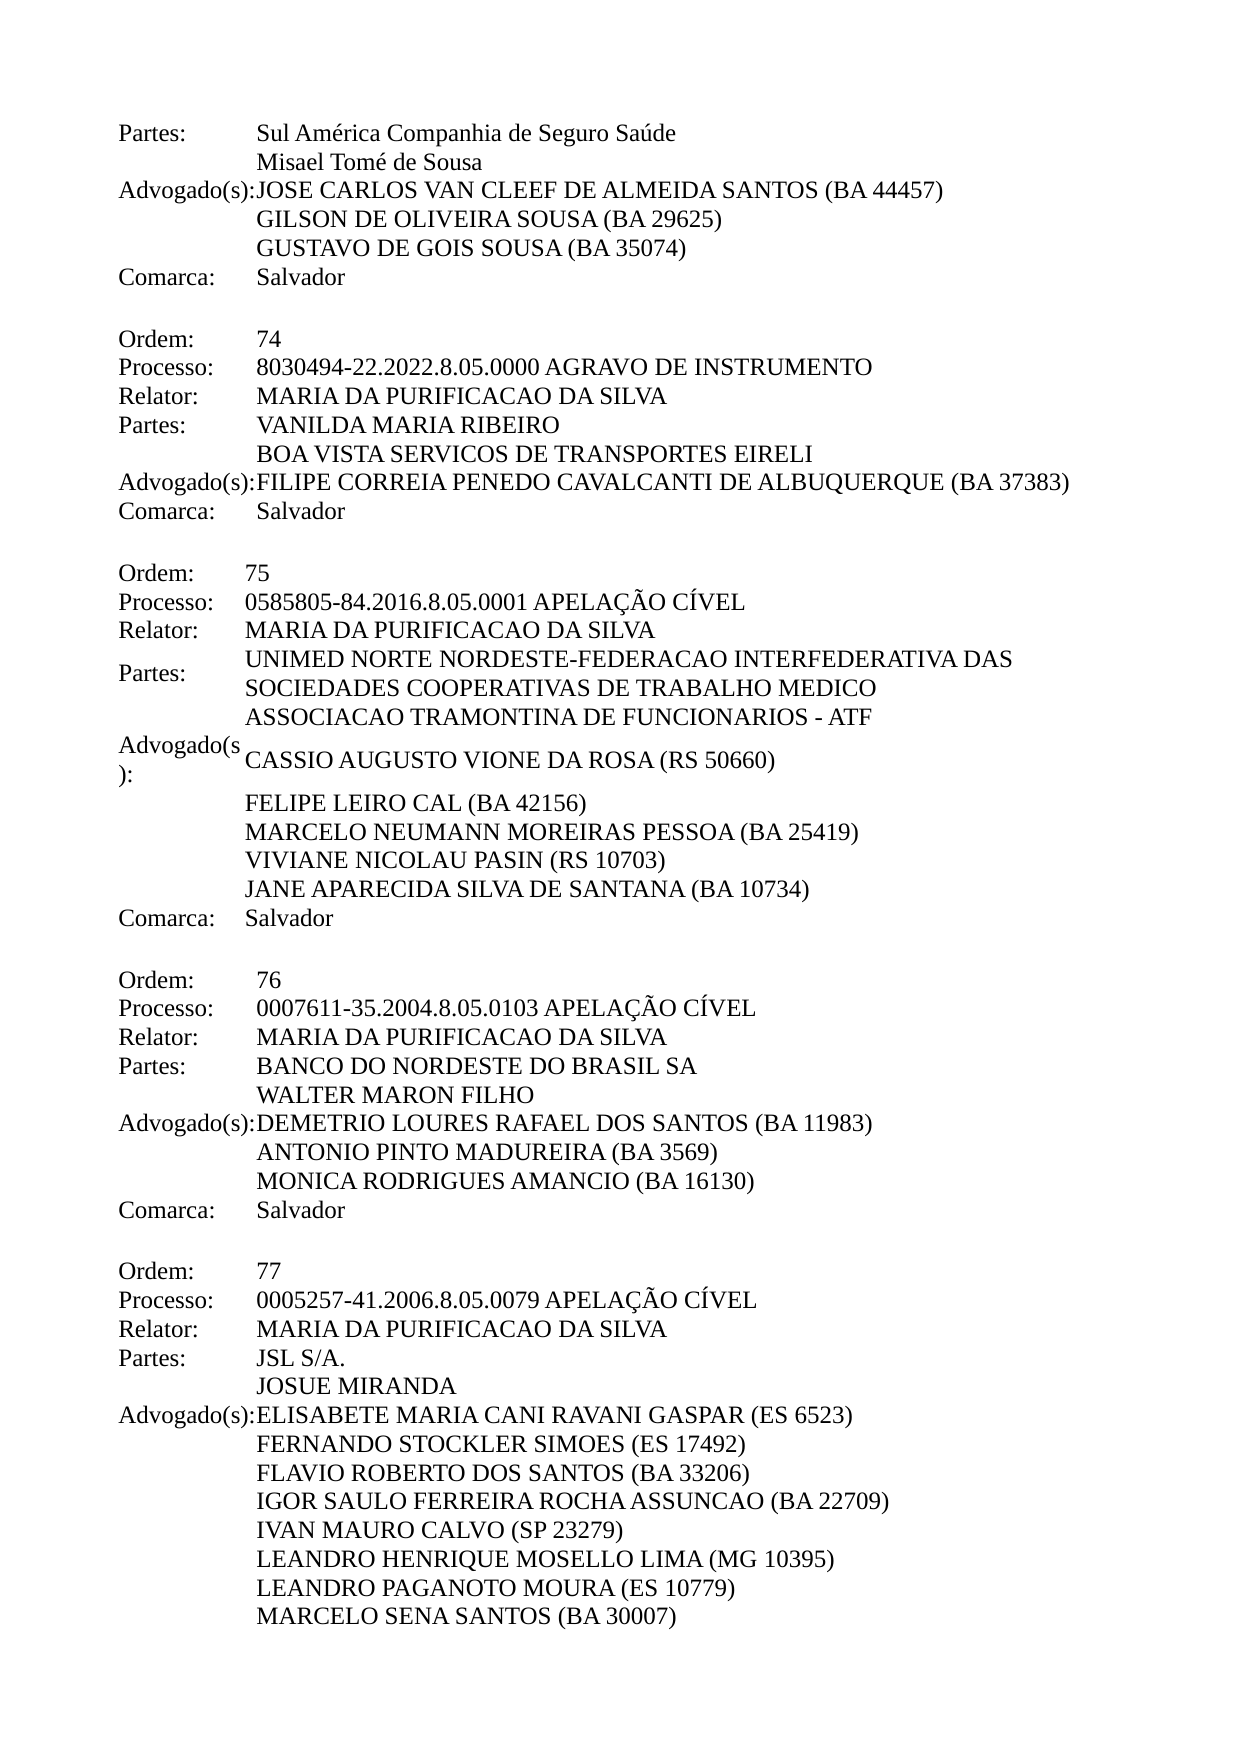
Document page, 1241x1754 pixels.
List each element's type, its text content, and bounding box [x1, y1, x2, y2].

table_cell BANCO DO NORDESTE DO BRASIL SA [256, 1051, 878, 1080]
table_cell 0007611-35.2004.8.05.0103 APELAÇÃO CÍVEL [256, 994, 878, 1022]
table_cell ASSOCIACAO TRAMONTINA DE FUNCIONARIOS - ATF [245, 702, 1122, 730]
table_cell [118, 1429, 256, 1458]
table_cell [118, 1080, 256, 1108]
table_cell Relator: [118, 381, 256, 410]
table_cell MARIA DA PURIFICACAO DA SILVA [245, 615, 1122, 644]
table_cell [118, 1601, 256, 1630]
table_cell Advogado(s): [118, 1109, 256, 1137]
table_cell Comarca: [118, 903, 244, 932]
table_cell [118, 1573, 256, 1601]
table_cell JOSE CARLOS VAN CLEEF DE ALMEIDA SANTOS (BA 44457) [256, 176, 952, 204]
table_cell UNIMED NORTE NORDESTE-FEDERACAO INTERFEDERATIVA DAS SOCIEDADES COOPERATIVAS DE TRABALHO MEDICO [245, 644, 1122, 702]
table_cell ANTONIO PINTO MADUREIRA (BA 3569) [256, 1137, 878, 1166]
table_header 74 [256, 324, 1078, 352]
table_cell MARIA DA PURIFICACAO DA SILVA [256, 381, 1078, 410]
table_cell IGOR SAULO FERREIRA ROCHA ASSUNCAO (BA 22709) [256, 1486, 899, 1515]
table_header 76 [256, 965, 878, 993]
table_cell Advogado(s): [118, 176, 256, 204]
table_cell [118, 874, 244, 903]
table_cell Advogado(s): [118, 468, 256, 496]
table_cell DEMETRIO LOURES RAFAEL DOS SANTOS (BA 11983) [256, 1109, 878, 1137]
table_header Ordem: [118, 324, 256, 352]
table_header Ordem: [118, 558, 244, 587]
table_cell Relator: [118, 1022, 256, 1051]
table_cell MONICA RODRIGUES AMANCIO (BA 16130) [256, 1166, 878, 1195]
table_cell LEANDRO PAGANOTO MOURA (ES 10779) [256, 1573, 899, 1601]
table_cell Partes: [118, 118, 256, 147]
table_header Ordem: [118, 1256, 256, 1285]
table_cell [118, 1458, 256, 1486]
table_cell FLAVIO ROBERTO DOS SANTOS (BA 33206) [256, 1458, 899, 1486]
table_cell FERNANDO STOCKLER SIMOES (ES 17492) [256, 1429, 899, 1458]
table_cell 0005257-41.2006.8.05.0079 APELAÇÃO CÍVEL [256, 1285, 899, 1314]
table_cell CASSIO AUGUSTO VIONE DA ROSA (RS 50660) [245, 730, 1122, 788]
table_cell Advogado(s): [118, 730, 244, 788]
table_header 77 [256, 1256, 899, 1285]
table_cell Comarca: [118, 262, 256, 291]
table_cell Salvador [256, 1195, 878, 1223]
table_cell Partes: [118, 1343, 256, 1371]
table_cell Processo: [118, 353, 256, 381]
table_cell MARIA DA PURIFICACAO DA SILVA [256, 1022, 878, 1051]
table_cell FILIPE CORREIA PENEDO CAVALCANTI DE ALBUQUERQUE (BA 37383) [256, 468, 1078, 496]
table_cell Salvador [256, 496, 1078, 525]
table_cell [118, 147, 256, 176]
table_cell JSL S/A. [256, 1343, 899, 1371]
table_cell [118, 233, 256, 262]
table_cell FELIPE LEIRO CAL (BA 42156) [245, 788, 1122, 817]
table_cell WALTER MARON FILHO [256, 1080, 878, 1108]
table_cell Relator: [118, 1314, 256, 1343]
table_cell Processo: [118, 1285, 256, 1314]
table_cell Processo: [118, 994, 256, 1022]
table_cell Partes: [118, 410, 256, 439]
table_cell [118, 788, 244, 817]
table_cell Relator: [118, 615, 244, 644]
table_cell Processo: [118, 587, 244, 615]
table_cell [118, 1544, 256, 1573]
table_cell GILSON DE OLIVEIRA SOUSA (BA 29625) [256, 204, 952, 233]
table_cell Comarca: [118, 496, 256, 525]
table_cell Salvador [256, 262, 952, 291]
table_cell Advogado(s): [118, 1400, 256, 1429]
table_cell Partes: [118, 644, 244, 702]
table_cell IVAN MAURO CALVO (SP 23279) [256, 1515, 899, 1544]
table_cell VIVIANE NICOLAU PASIN (RS 10703) [245, 845, 1122, 874]
table_cell ELISABETE MARIA CANI RAVANI GASPAR (ES 6523) [256, 1400, 899, 1429]
table_cell VANILDA MARIA RIBEIRO [256, 410, 1078, 439]
table_cell [118, 1371, 256, 1400]
table_cell Partes: [118, 1051, 256, 1080]
table_cell 8030494-22.2022.8.05.0000 AGRAVO DE INSTRUMENTO [256, 353, 1078, 381]
table_cell MARIA DA PURIFICACAO DA SILVA [256, 1314, 899, 1343]
table_cell JANE APARECIDA SILVA DE SANTANA (BA 10734) [245, 874, 1122, 903]
table_cell [118, 439, 256, 467]
table_cell [118, 204, 256, 233]
table_header Ordem: [118, 965, 256, 993]
table_cell [118, 845, 244, 874]
table_cell MARCELO SENA SANTOS (BA 30007) [256, 1601, 899, 1630]
table_cell JOSUE MIRANDA [256, 1371, 899, 1400]
table_cell LEANDRO HENRIQUE MOSELLO LIMA (MG 10395) [256, 1544, 899, 1573]
table_cell BOA VISTA SERVICOS DE TRANSPORTES EIRELI [256, 439, 1078, 467]
table_cell [118, 1515, 256, 1544]
table_cell Sul América Companhia de Seguro Saúde [256, 118, 952, 147]
table_cell [118, 817, 244, 845]
table_cell Misael Tomé de Sousa [256, 147, 952, 176]
table_cell Salvador [245, 903, 1122, 932]
table_header 75 [245, 558, 1122, 587]
table_cell 0585805-84.2016.8.05.0001 APELAÇÃO CÍVEL [245, 587, 1122, 615]
table_cell [118, 702, 244, 730]
table_cell [118, 1166, 256, 1195]
table_cell Comarca: [118, 1195, 256, 1223]
table_cell MARCELO NEUMANN MOREIRAS PESSOA (BA 25419) [245, 817, 1122, 845]
table_cell [118, 1137, 256, 1166]
table_cell GUSTAVO DE GOIS SOUSA (BA 35074) [256, 233, 952, 262]
table_cell [118, 1486, 256, 1515]
